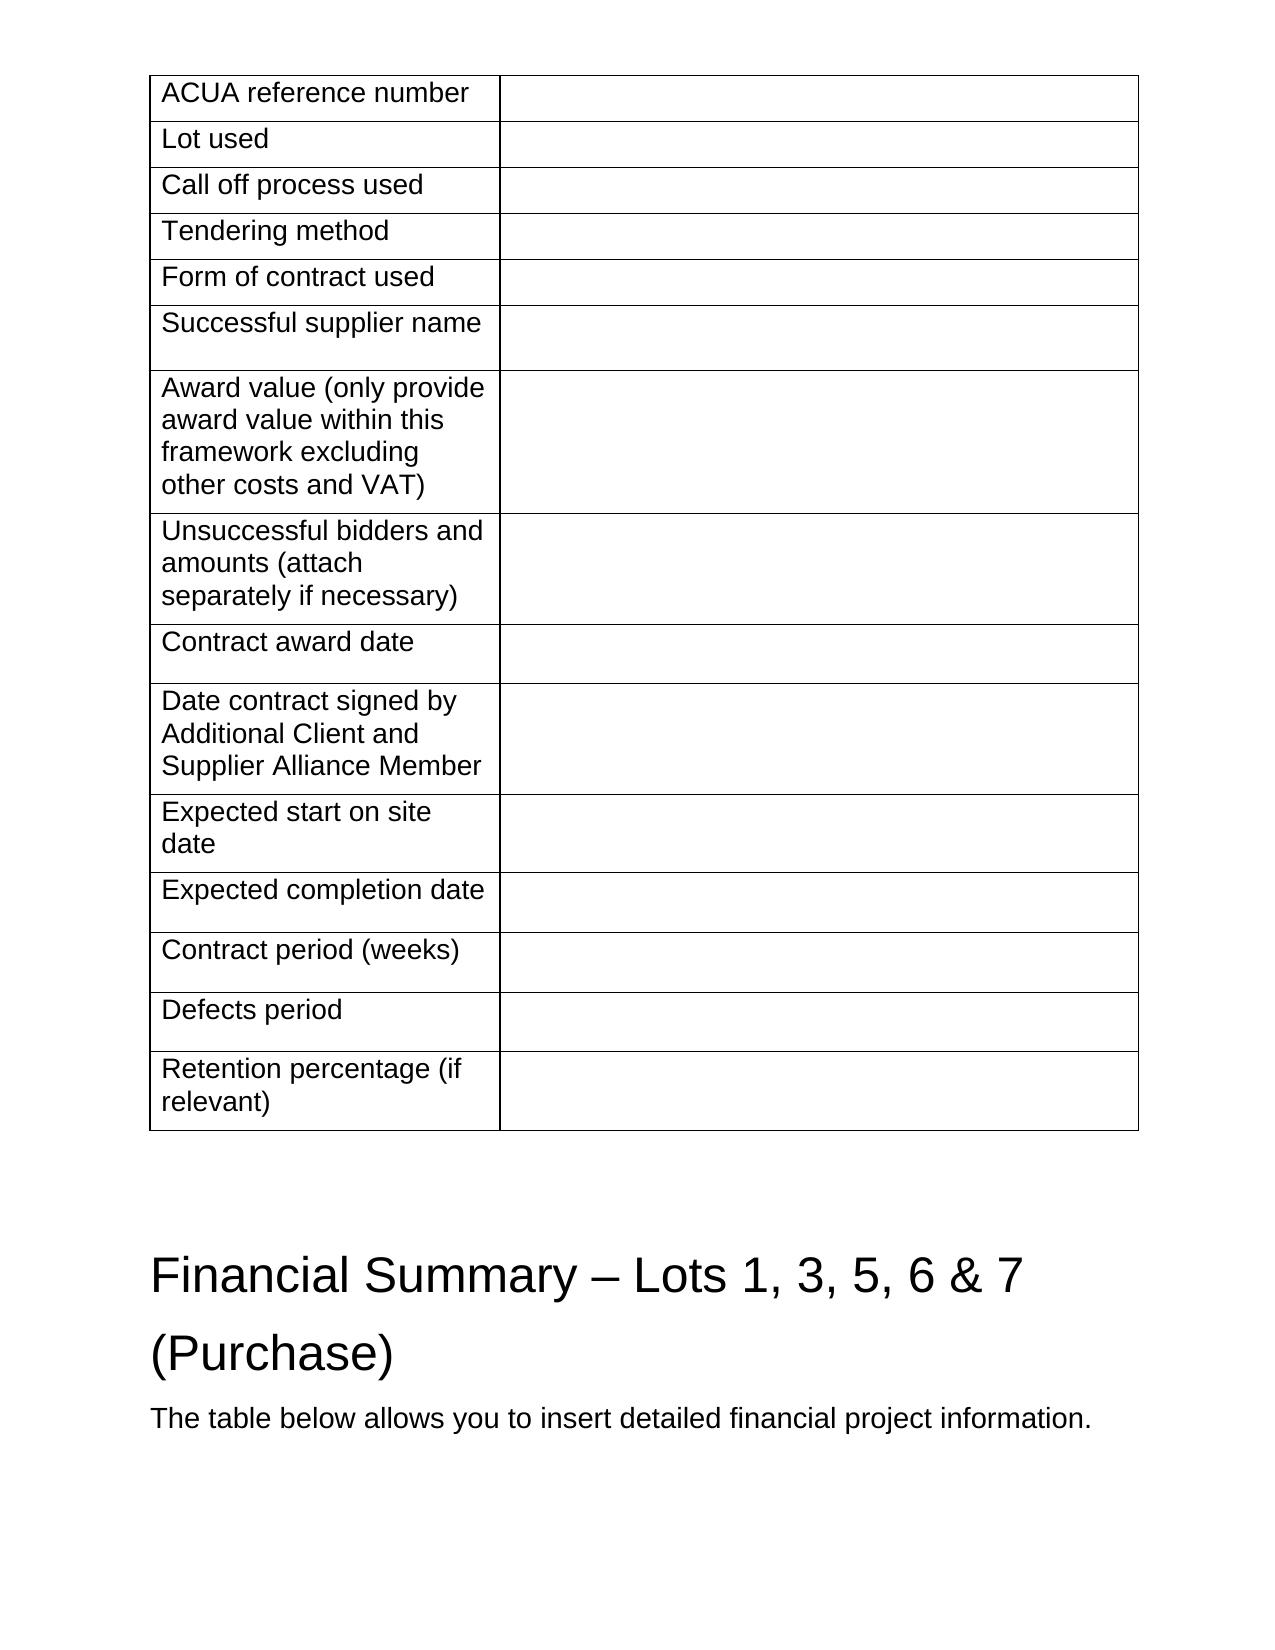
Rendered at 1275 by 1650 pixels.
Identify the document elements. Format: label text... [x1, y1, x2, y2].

table_cell [501, 122, 1138, 167]
table_cell [501, 873, 1138, 932]
table_cell Successful supplier name [151, 306, 499, 369]
table_header ACUA reference number [151, 76, 499, 121]
table_cell Call off process used [151, 168, 499, 213]
table_cell [501, 684, 1138, 794]
text The table below allows you to insert detailed financial project information. [150, 1401, 1125, 1434]
table_cell Form of contract used [151, 260, 499, 305]
table_cell Date contract signed by Additional Client and Supplier Alliance Member [151, 684, 499, 794]
table_cell [501, 1052, 1138, 1129]
table_cell [501, 625, 1138, 683]
table_cell Unsuccessful bidders and amounts (attach separately if necessary) [151, 514, 499, 623]
table_cell [501, 260, 1138, 305]
table_cell Award value (only provide award value within this framework excluding other costs and VAT) [151, 371, 499, 513]
table_cell Tendering method [151, 214, 499, 259]
table_header [501, 76, 1138, 121]
table_cell Defects period [151, 993, 499, 1051]
table_cell Expected completion date [151, 873, 499, 932]
table_cell Retention percentage (if relevant) [151, 1052, 499, 1129]
table_cell Contract period (weeks) [151, 933, 499, 992]
table_cell Expected start on site date [151, 795, 499, 872]
table_cell [501, 306, 1138, 369]
table_cell Contract award date [151, 625, 499, 683]
table_cell [501, 795, 1138, 872]
table_cell [501, 168, 1138, 213]
table_cell [501, 993, 1138, 1051]
table_cell [501, 933, 1138, 992]
table_cell [501, 214, 1138, 259]
table_cell [501, 371, 1138, 513]
subtitle Financial Summary – Lots 1, 3, 5, 6 & 7 (Purchase) [150, 1246, 1125, 1381]
table_cell [501, 514, 1138, 623]
table_cell Lot used [151, 122, 499, 167]
